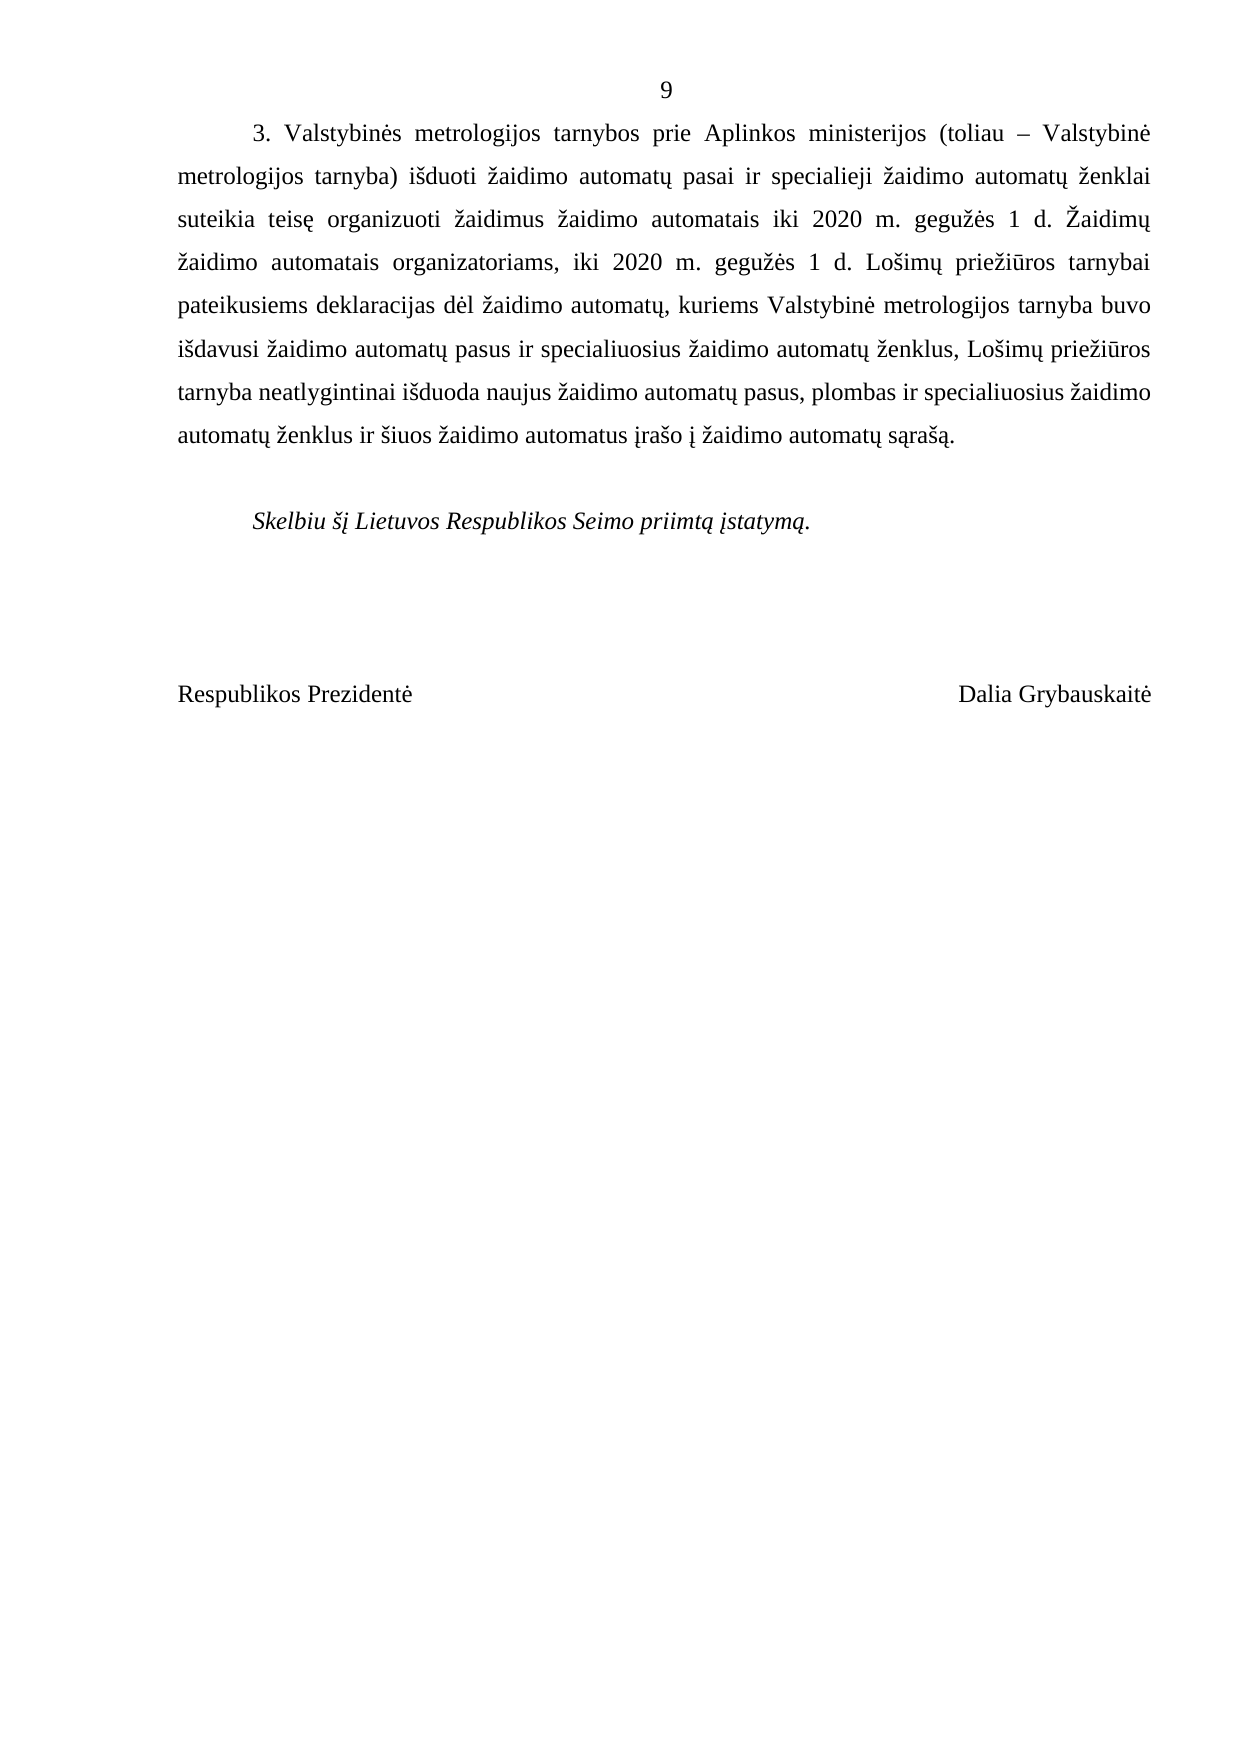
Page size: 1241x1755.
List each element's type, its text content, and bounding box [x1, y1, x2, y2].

text Skelbiu šį Lietuvos Respublikos Seimo priimtą įstatymą. [177, 506, 1152, 535]
text Respublikos Prezidentė Dalia Grybauskaitė [177, 679, 1152, 707]
text 3. Valstybinės metrologijos tarnybos prie Aplinkos ministerijos (toliau – Valstybinė metrologijos tarnyba) išduoti žaidimo automatų pasai ir specialieji žaidimo automatų ženklai suteikia teisę organizuoti žaidimus žaidimo automatais iki 2020 m. gegužės 1 d. Žaidimų žaidimo automatais organizatoriams, iki 2020 m. gegužės 1 d. Lošimų priežiūros tarnybai pateikusiems deklaracijas dėl žaidimo automatų, kuriems Valstybinė metrologijos tarnyba buvo išdavusi žaidimo automatų pasus ir specialiuosius žaidimo automatų ženklus, Lošimų priežiūros tarnyba neatlygintinai išduoda naujus žaidimo automatų pasus, plombas ir specialiuosius žaidimo automatų ženklus ir šiuos žaidimo automatus įrašo į žaidimo automatų sąrašą. [177, 118, 1152, 449]
